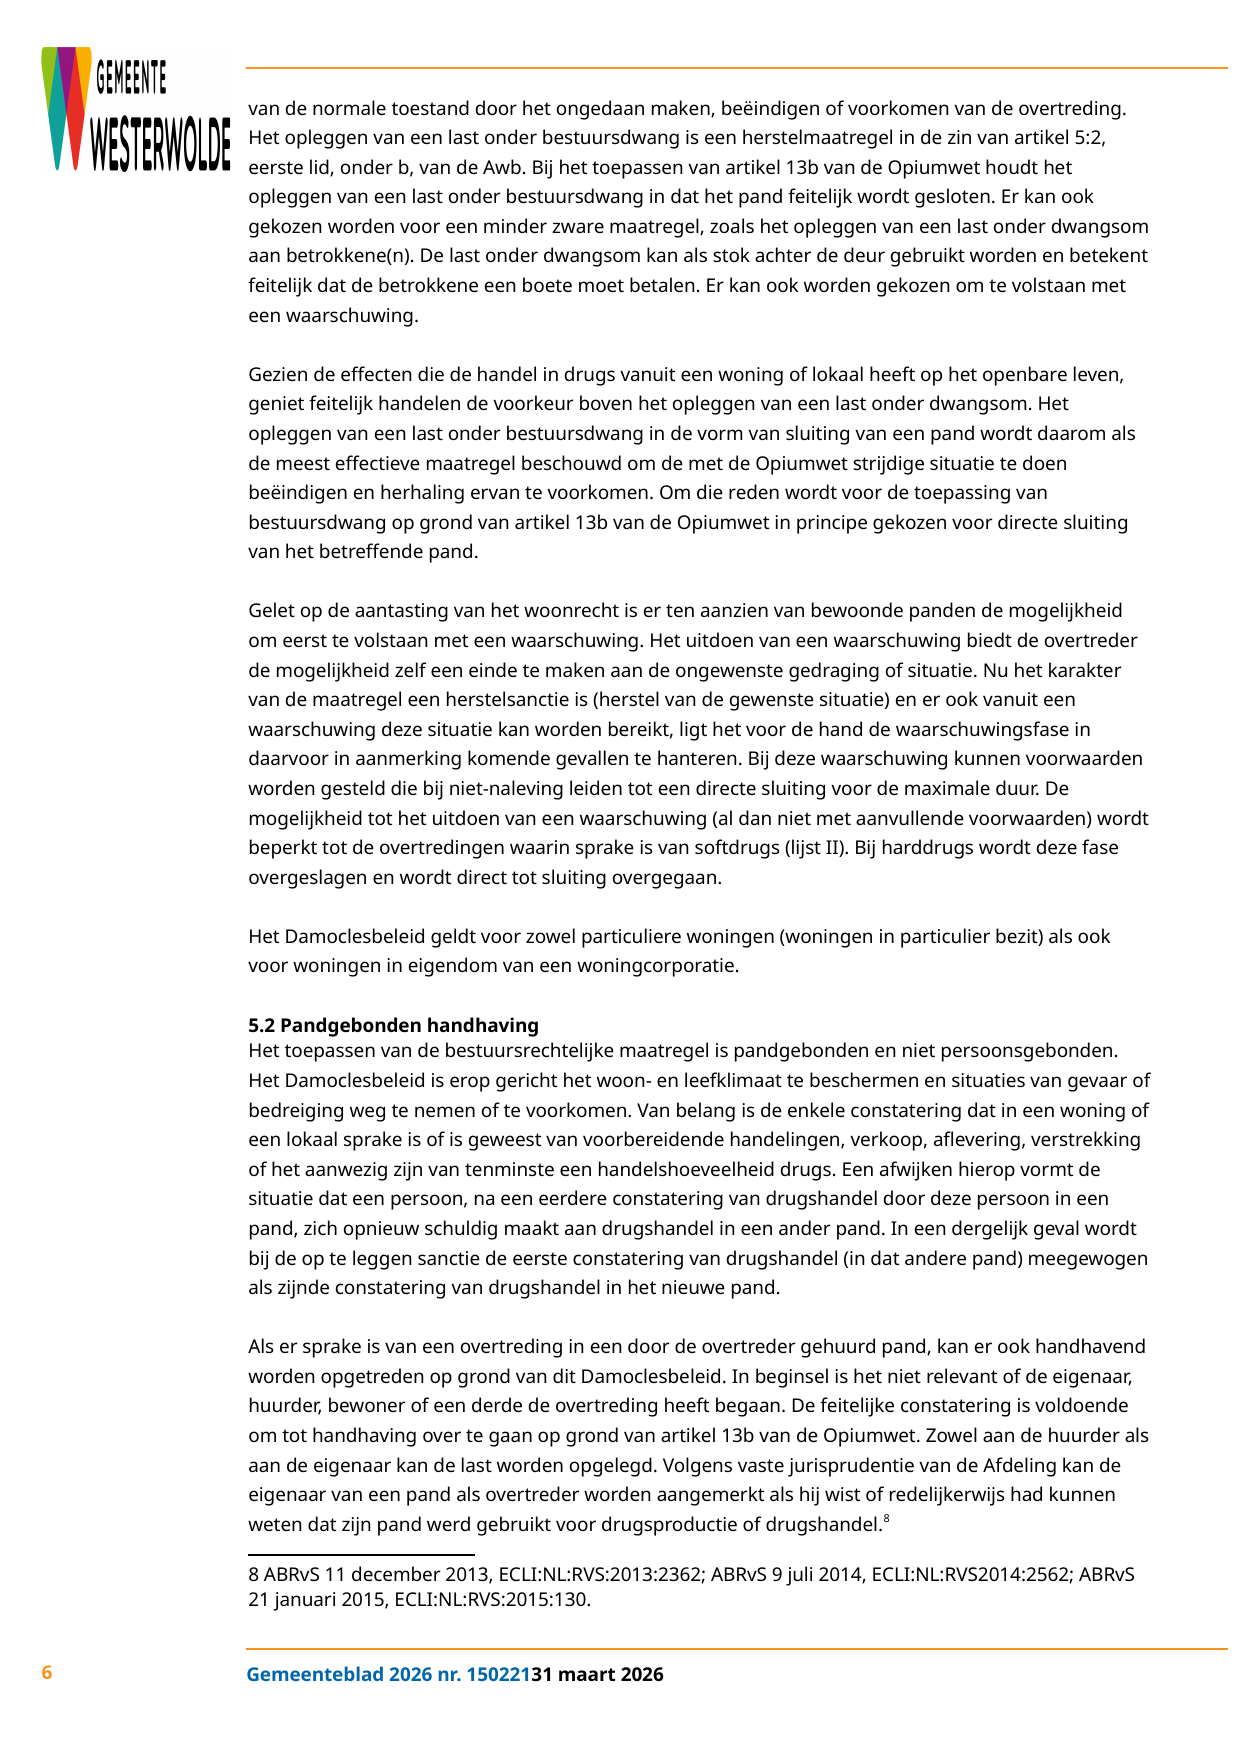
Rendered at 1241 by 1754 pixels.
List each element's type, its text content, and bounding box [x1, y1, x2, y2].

text van de normale toestand door het ongedaan maken, beëindigen of voorkomen van de overtreding. Het opleggen van een last onder bestuursdwang is een herstelmaatregel in de zin van artikel 5:2, eerste lid, onder b, van de Awb. Bij het toepassen van artikel 13b van de Opiumwet houdt het opleggen van een last onder bestuursdwang in dat het pand feitelijk wordt gesloten. Er kan ook gekozen worden voor een minder zware maatregel, zoals het opleggen van een last onder dwangsom aan betrokkene(n). De last onder dwangsom kan als stok achter de deur gebruikt worden en betekent feitelijk dat de betrokkene een boete moet betalen. Er kan ook worden gekozen om te volstaan met een waarschuwing. [248, 95, 1152, 328]
text Het Damoclesbeleid geldt voor zowel particuliere woningen (woningen in particulier bezit) als ook voor woningen in eigendom van een woningcorporatie. [248, 923, 1152, 978]
text Gelet op de aantasting van het woonrecht is er ten aanzien van bewoonde panden de mogelijkheid om eerst te volstaan met een waarschuwing. Het uitdoen van een waarschuwing biedt de overtreder de mogelijkheid zelf een einde te maken aan de ongewenste gedraging of situatie. Nu het karakter van de maatregel een herstelsanctie is (herstel van de gewenste situatie) en er ook vanuit een waarschuwing deze situatie kan worden bereikt, ligt het voor de hand de waarschuwingsfase in daarvoor in aanmerking komende gevallen te hanteren. Bij deze waarschuwing kunnen voorwaarden worden gesteld die bij niet-naleving leiden tot een directe sluiting voor de maximale duur. De mogelijkheid tot het uitdoen van een waarschuwing (al dan niet met aanvullende voorwaarden) wordt beperkt tot de overtredingen waarin sprake is van softdrugs (lijst II). Bij harddrugs wordt deze fase overgeslagen en wordt direct tot sluiting overgegaan. [248, 598, 1152, 890]
text Als er sprake is van een overtreding in een door de overtreder gehuurd pand, kan er ook handhavend worden opgetreden op grond van dit Damoclesbeleid. In beginsel is het niet relevant of de eigenaar, huurder, bewoner of een derde de overtreding heeft begaan. De feitelijke constatering is voldoende om tot handhaving over te gaan op grond van artikel 13b van de Opiumwet. Zowel aan de huurder als aan de eigenaar kan de last worden opgelegd. Volgens vaste jurisprudentie van de Afdeling kan de eigenaar van een pand als overtreder worden aangemerkt als hij wist of redelijkerwijs had kunnen weten dat zijn pand werd gebruikt voor drugsproductie of drugshandel. [248, 1333, 1152, 1537]
text ABRvS 11 december 2013, ECLI:NL:RVS:2013:2362; ABRvS 9 juli 2014, ECLI:NL:RVS2014:2562; ABRvS 21 januari 2015, ECLI:NL:RVS:2015:130. [248, 1561, 1152, 1612]
text Het toepassen van de bestuursrechtelijke maatregel is pandgebonden en niet persoonsgebonden. Het Damoclesbeleid is erop gericht het woon- en leefklimaat te beschermen en situaties van gevaar of bedreiging weg te nemen of te voorkomen. Van belang is de enkele constatering dat in een woning of een lokaal sprake is of is geweest van voorbereidende handelingen, verkoop, aflevering, verstrekking of het aanwezig zijn van tenminste een handelshoeveelheid drugs. Een afwijken hierop vormt de situatie dat een persoon, na een eerdere constatering van drugshandel door deze persoon in een pand, zich opnieuw schuldig maakt aan drugshandel in een ander pand. In een dergelijk geval wordt bij de op te leggen sanctie de eerste constatering van drugshandel (in dat andere pand) meegewogen als zijnde constatering van drugshandel in het nieuwe pand. [248, 1038, 1152, 1300]
text 5.2 Pandgebonden handhaving [248, 1012, 1152, 1038]
picture [41, 47, 231, 172]
text Gezien de effecten die de handel in drugs vanuit een woning of lokaal heeft op het openbare leven, geniet feitelijk handelen de voorkeur boven het opleggen van een last onder dwangsom. Het opleggen van een last onder bestuursdwang in de vorm van sluiting van een pand wordt daarom als de meest effectieve maatregel beschouwd om de met de Opiumwet strijdige situatie te doen beëindigen en herhaling ervan te voorkomen. Om die reden wordt voor de toepassing van bestuursdwang op grond van artikel 13b van de Opiumwet in principe gekozen voor directe sluiting van het betreffende pand. [248, 361, 1152, 564]
